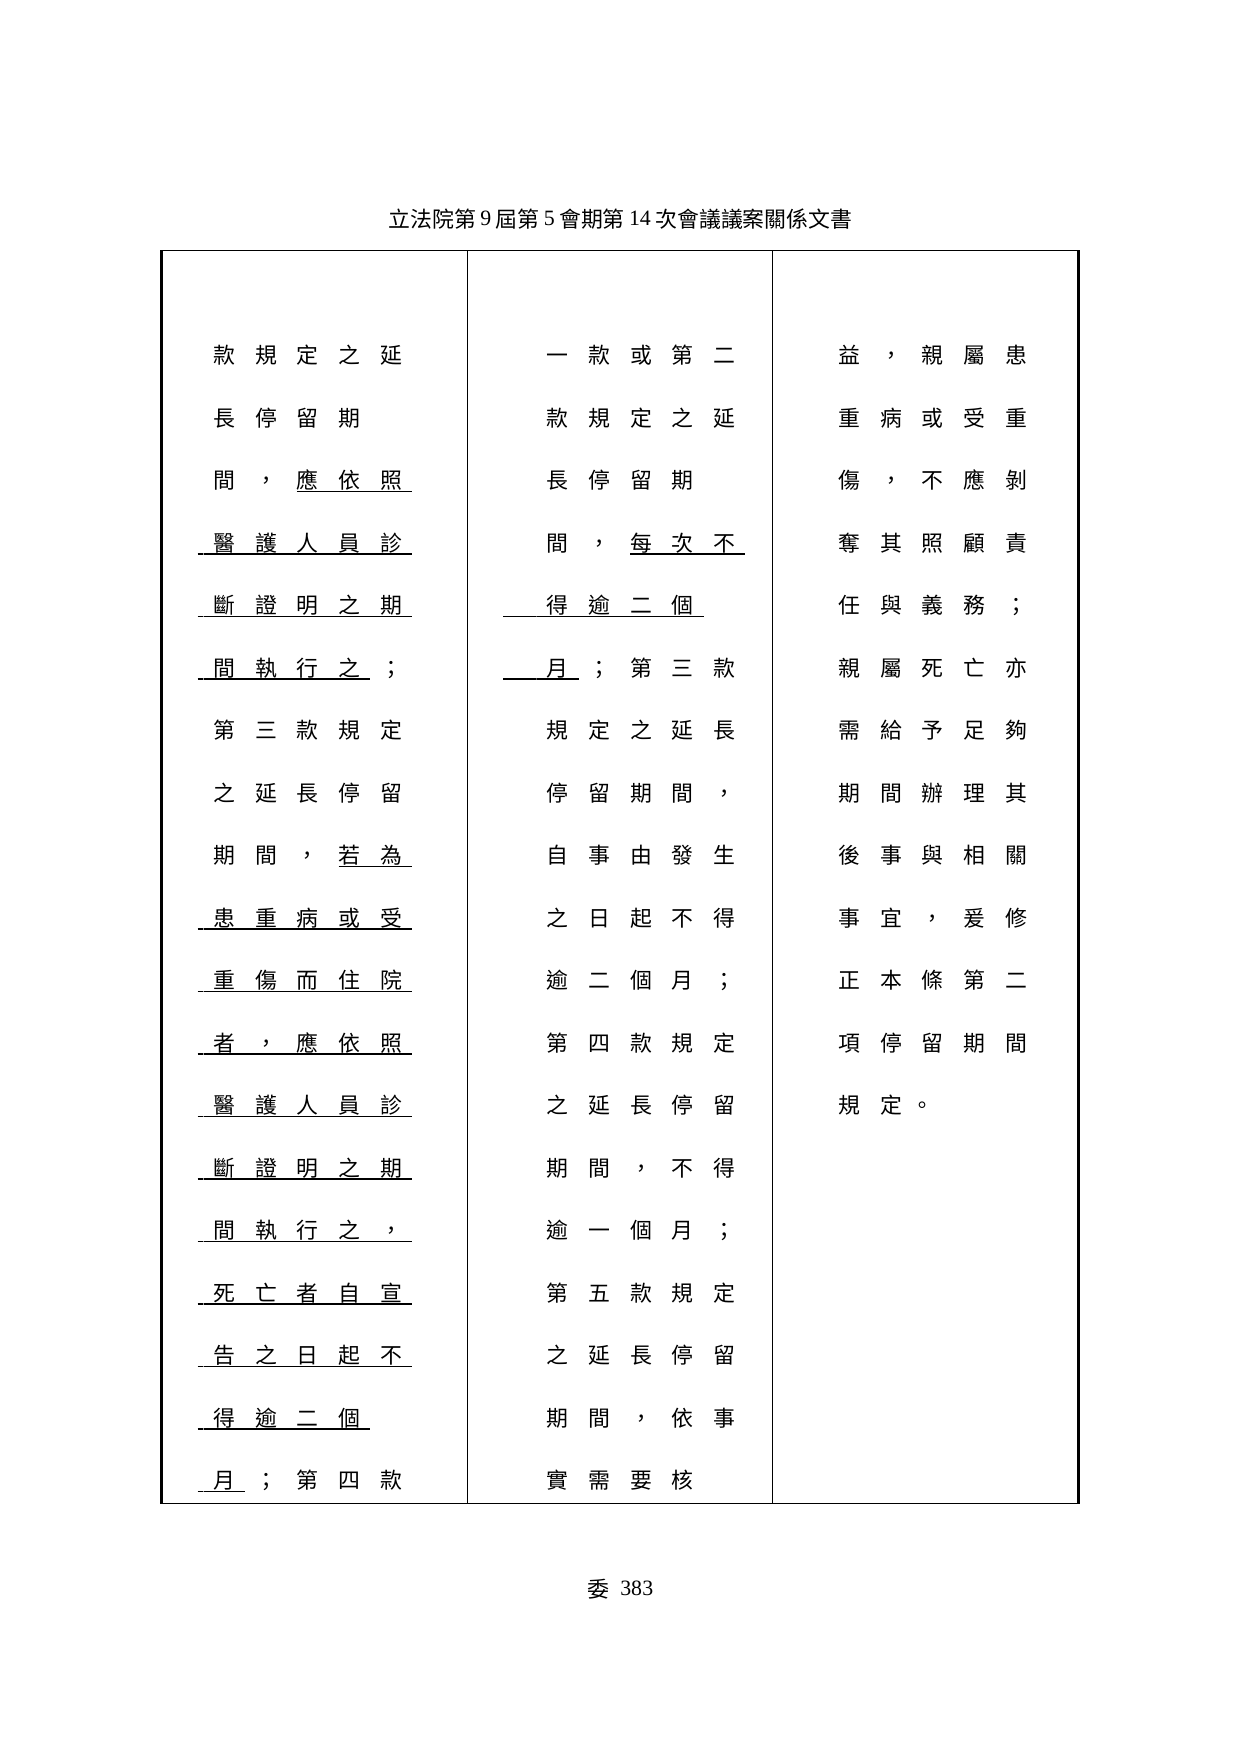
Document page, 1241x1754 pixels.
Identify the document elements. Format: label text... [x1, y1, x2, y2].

table_cell 款規定之延長停留期間，應依照醫護人員診斷證明之期間執行之；第三款規定之延長停留期間，若為患重病或受重傷而住院者，應依照醫護人員診斷證明之期間執行之，死亡者自宣告之日起不得逾二個月；第四款 [163, 251, 467, 1503]
table_cell 益，親屬患重病或受重傷，不應剝奪其照顧責任與義務；親屬死亡亦需給予足夠期間辦理其後事與相關事宜，爰修正本條第二項停留期間規定。 [773, 251, 1077, 1503]
table_cell 一款或第二款規定之延長停留期間，每次不得逾二個月；第三款規定之延長停留期間，自事由發生之日起不得逾二個月；第四款規定之延長停留期間，不得逾一個月；第五款規定之延長停留期間，依事實需要核 [468, 251, 772, 1503]
